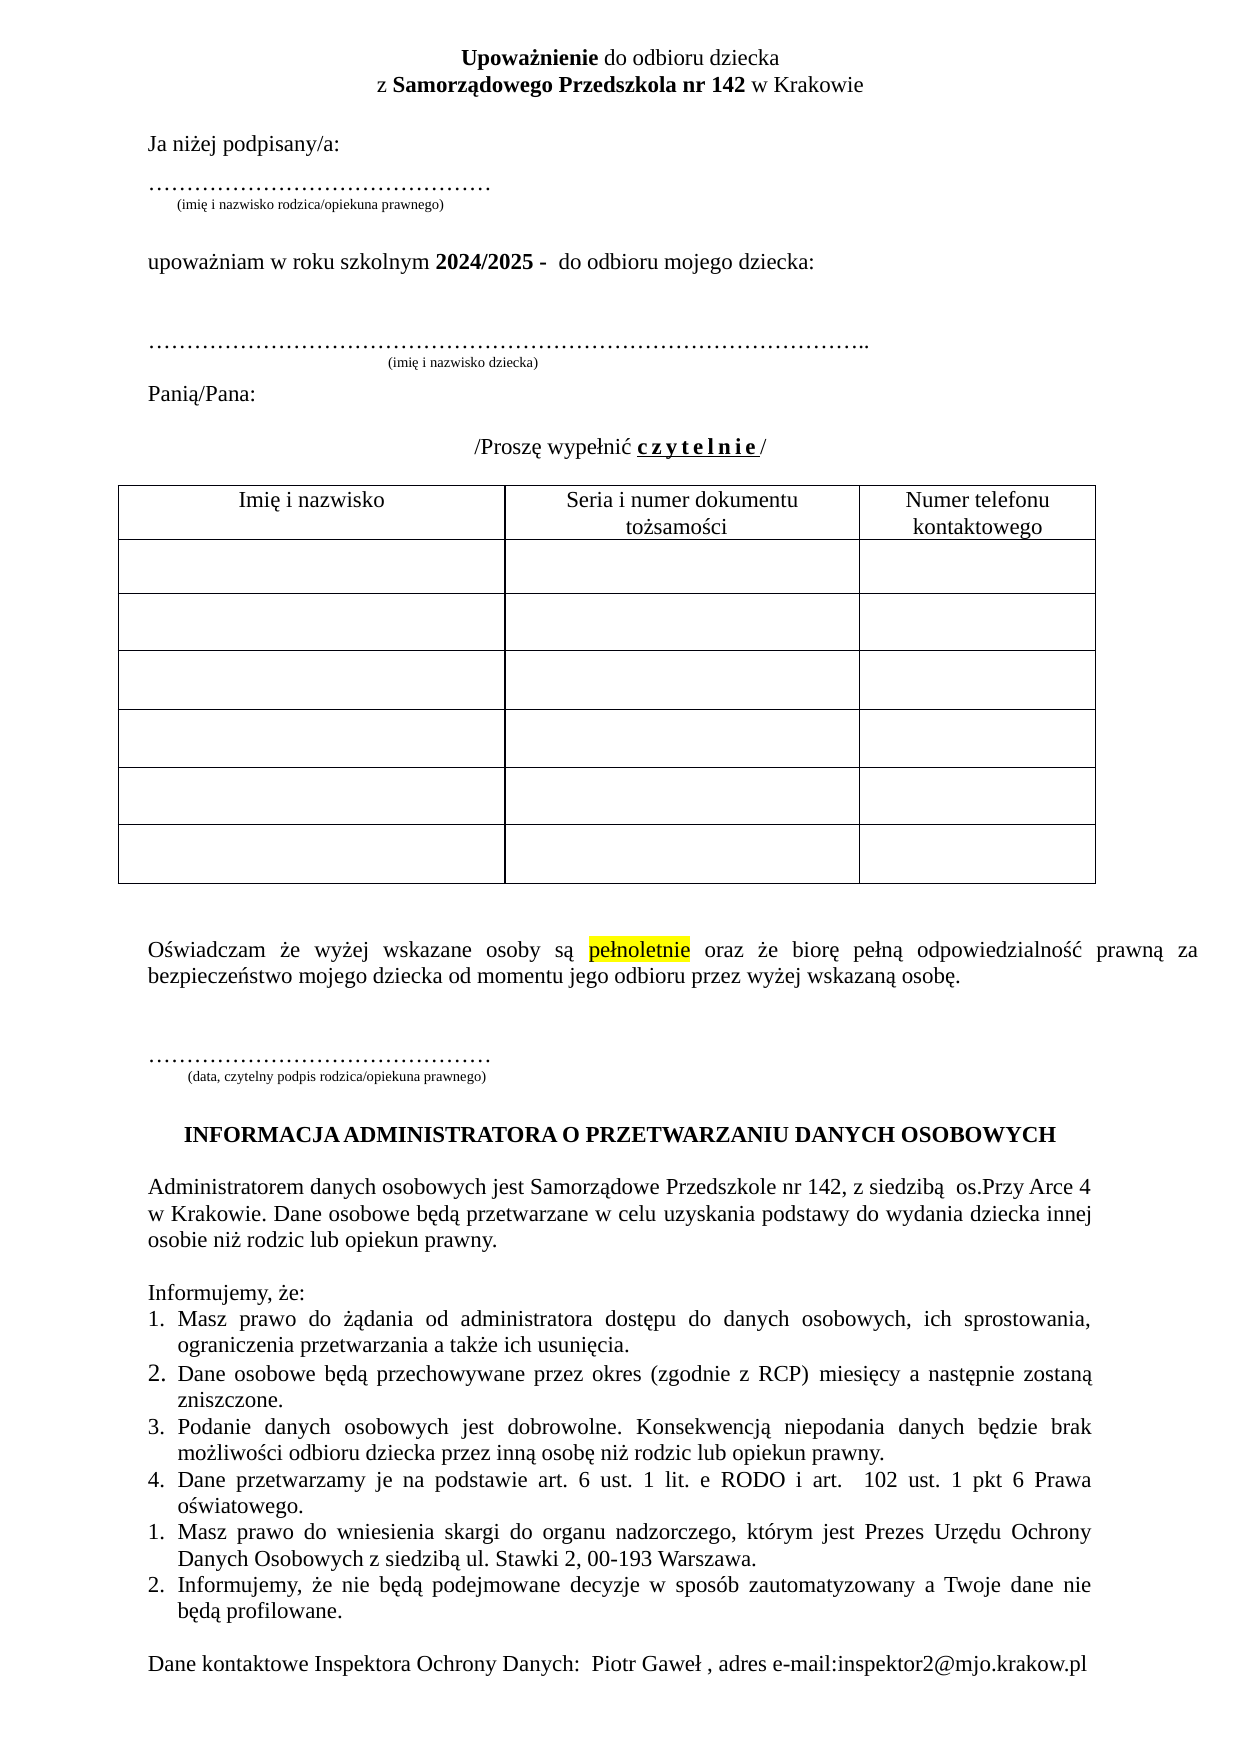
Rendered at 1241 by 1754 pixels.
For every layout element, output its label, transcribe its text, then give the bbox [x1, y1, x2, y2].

table_cell [506, 710, 859, 767]
table_cell [119, 540, 504, 593]
table_cell [119, 651, 504, 708]
table_cell [860, 594, 1095, 650]
list Podanie danych osobowych jest dobrowolne. Konsekwencją niepodania danych będzie brak możliwości odbioru dziecka przez inną osobę niż rodzic lub opiekun prawny. [148, 1413, 1093, 1466]
text INFORMACJA ADMINISTRATORA O PRZETWARZANIU DANYCH OSOBOWYCH [148, 1121, 1093, 1147]
table_header Numer telefonu kontaktowego [860, 486, 1095, 539]
list Informujemy, że nie będą podejmowane decyzje w sposób zautomatyzowany a Twoje dane nie będą profilowane. [148, 1571, 1093, 1624]
table_header Imię i nazwisko [119, 486, 504, 539]
text Dane kontaktowe Inspektora Ochrony Danych: Piotr Gaweł , adres e-mail:inspektor2@mjo.krakow.pl [148, 1650, 1093, 1676]
text Informujemy, że: [148, 1279, 1093, 1305]
table_cell [119, 768, 504, 824]
list Masz prawo do żądania od administratora dostępu do danych osobowych, ich sprostowania, ograniczenia przetwarzania a także ich usunięcia. [148, 1305, 1093, 1358]
table_cell [860, 651, 1095, 708]
table_cell [506, 594, 859, 650]
text Administratorem danych osobowych jest Samorządowe Przedszkole nr 142, z siedzibą os.Przy Arce 4 w Krakowie. Dane osobowe będą przetwarzane w celu uzyskania podstawy do wydania dziecka innej osobie niż rodzic lub opiekun prawny. [148, 1173, 1093, 1252]
table_cell [119, 594, 504, 650]
table_header Seria i numer dokumentu tożsamości [506, 486, 859, 539]
list Dane przetwarzamy je na podstawie art. 6 ust. 1 lit. e RODO i art. 102 ust. 1 pkt 6 Prawa oświatowego. [148, 1466, 1093, 1518]
table_cell [860, 540, 1095, 593]
list Dane osobowe będą przechowywane przez okres (zgodnie z RCP) miesięcy a następnie zostaną zniszczone. [148, 1358, 1093, 1413]
text Ja niżej podpisany/a: [148, 130, 1093, 156]
text (imię i nazwisko dziecka) [148, 354, 1093, 380]
table_cell [860, 825, 1095, 882]
table_cell [860, 768, 1095, 824]
list Masz prawo do wniesienia skargi do organu nadzorczego, którym jest Prezes Urzędu Ochrony Danych Osobowych z siedzibą ul. Stawki 2, 00-193 Warszawa. [148, 1518, 1093, 1571]
table_cell [506, 768, 859, 824]
text Oświadczam że wyżej wskazane osoby są pełnoletnie oraz że biorę pełną odpowiedzialność prawną za bezpieczeństwo mojego dziecka od momentu jego odbioru przez wyżej wskazaną osobę. [148, 936, 1199, 989]
table_cell [506, 651, 859, 708]
text (imię i nazwisko rodzica/opiekuna prawnego) [148, 196, 1093, 222]
text Panią/Pana: [148, 380, 1093, 406]
table_cell [506, 540, 859, 593]
text ………………………………………………………………………………….. [148, 327, 1093, 354]
text ……………………………………… [148, 1042, 1093, 1068]
text ……………………………………… [148, 169, 1093, 196]
text upoważniam w roku szkolnym 2024/2025 - do odbioru mojego dziecka: [148, 248, 1093, 274]
table_cell [119, 710, 504, 767]
text /Proszę wypełnić czytelnie/ [148, 433, 1093, 459]
text (data, czytelny podpis rodzica/opiekuna prawnego) [148, 1068, 1093, 1094]
subtitle Upoważnienie do odbioru dziecka z Samorządowego Przedszkola nr 142 w Krakowie [148, 44, 1093, 97]
table_cell [860, 710, 1095, 767]
table_cell [119, 825, 504, 882]
table_cell [506, 825, 859, 882]
